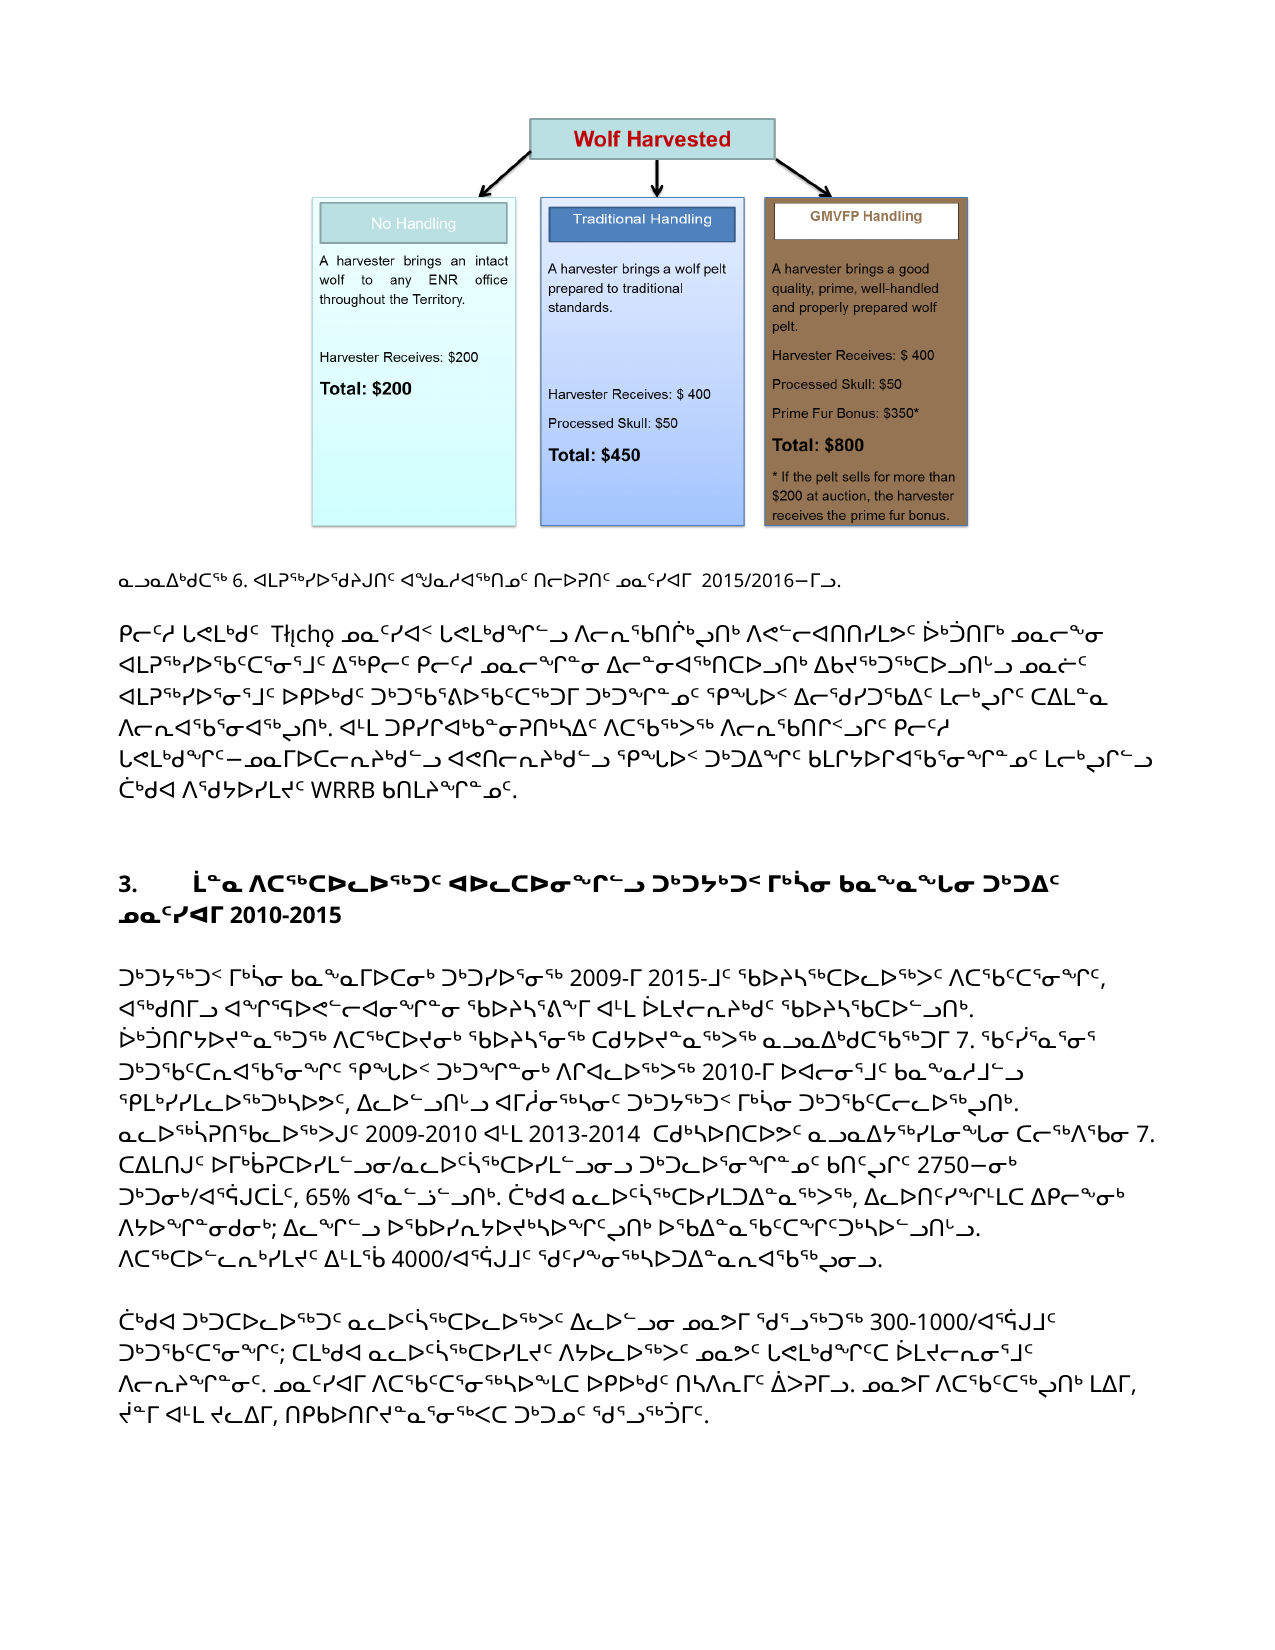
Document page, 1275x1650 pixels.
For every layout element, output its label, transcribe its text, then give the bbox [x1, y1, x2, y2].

list ᒫᓐᓇ ᐱᑕᖅᑕᐅᓚᐅᖅᑐᑦ ᐊᐅᓚᑕᐅᓂᖏᓪᓗ ᑐᒃᑐᔭᒃᑐᑉ ᒥᒃᓵᓂ ᑲᓇᖕᓇᖓᓂ ᑐᒃᑐᐃᑦ ᓄᓇᑦᓯᐊᒥ 2010-2015 [118, 868, 1157, 931]
text ᑖᒃᑯᐊ ᑐᒃᑐᑕᐅᓚᐅᖅᑐᑦ ᓇᓚᐅᑦᓵᖅᑕᐅᓚᐅᖅᐳᑦ ᐃᓚᐅᓪᓗᓂ ᓄᓇᕗᒥ ᖁᕐᓗᖅᑐᖅ 300-1000/ᐊᕐᕌᒍᒧᑦ ᑐᒃᑐᖃᑦᑕᕐᓂᖏᑦ; ᑕᒪᒃᑯᐊ ᓇᓚᐅᑦᓵᖅᑕᐅᓯᒪᔪᑦ ᐱᔭᐅᓚᐅᖅᐳᑦ ᓄᓇᕗᑦ ᒐᕙᒪᒃᑯᖏᑦᑕ ᐆᒪᔪᓕᕆᓂᕐᒧᑦ ᐱᓕᕆᔨᖏᓐᓂᑦ. ᓄᓇᑦᓯᐊᒥ ᐱᑕᖃᑦᑕᕐᓂᖅᓴᐅᖕᒪᑕ ᐅᑭᐅᒃᑯᑦ ᑎᓴᐱᕆᒥᑦ ᐄᐳᕈᒥᓗ. ᓄᓇᕗᒥ ᐱᑕᖃᑦᑕᖅᖢᑎᒃ ᒪᐃᒥ, ᔫᓐᒥ ᐊᒻᒪ ᔪᓚᐃᒥ, ᑎᑭᑲᐅᑎᒋᔪᓐᓇᕐᓂᖅᐸᑕ ᑐᒃᑐᓄᑦ ᖁᕐᓗᖅᑑᒥᑦ. [118, 1306, 1157, 1431]
text ᓇᓗᓇᐃᒃᑯᑕᖅ 6. ᐊᒪᕈᖅᓯᐅᖁᔨᒍᑎᑦ ᐊᖑᓇᓱᐊᖅᑎᓄᑦ ᑎᓕᐅᕈᑎᑦ ᓄᓇᑦᓯᐊᒥ 2015/2016−ᒥᓗ. [118, 567, 1157, 593]
text ᑐᒃᑐᔭᖅᑐᑉ ᒥᒃᓵᓂ ᑲᓇᖕᓇᒥᐅᑕᓂᒃ ᑐᒃᑐᓯᐅᕐᓂᖅ 2009-ᒥ 2015-ᒧᑦ ᖃᐅᔨᓴᖅᑕᐅᓚᐅᖅᐳᑦ ᐱᑕᖃᑦᑕᕐᓂᖏᑦ, ᐊᖅᑯᑎᒥᓗ ᐊᖏᕐᕋᐅᕙᓪᓕᐊᓂᖏᓐᓂ ᖃᐅᔨᓴᕐᕕᖕᒥ ᐊᒻᒪ ᐆᒪᔪᓕᕆᔨᒃᑯᑦ ᖃᐅᔨᓴᖃᑕᐅᓪᓗᑎᒃ. ᐆᒃᑑᑎᒋᔭᐅᔪᓐᓇᖅᑐᖅ ᐱᑕᖅᑕᐅᔪᓂᒃ ᖃᐅᔨᓴᕐᓂᖅ ᑕᑯᔭᐅᔪᓐᓇᖅᐳᖅ ᓇᓗᓇᐃᒃᑯᑕᖃᖅᑐᒥ 7. ᖃᑦᓰᕐᓇᕐᓂᕐ ᑐᒃᑐᖃᑦᑕᕆᐊᖃᕐᓂᖏᑦ ᕿᖓᐅᑉ ᑐᒃᑐᖏᓐᓂᒃ ᐱᒋᐊᓚᐅᖅᐳᖅ 2010-ᒥ ᐅᐊᓕᓂᕐᒧᑦ ᑲᓇᖕᓇᓱᒧᓪᓗ ᕿᒪᒃᓯᓯᒪᓚᐅᖅᑐᒃᓴᐅᕗᑦ, ᐃᓚᐅᓪᓗᑎᒡᓗ ᐊᒥᓲᓂᖅᓴᓂᑦ ᑐᒃᑐᔭᖅᑐᑉ ᒥᒃᓵᓂ ᑐᒃᑐᖃᑦᑕᓕᓚᐅᖅᖢᑎᒃ. ᓇᓚᐅᖅᓵᕈᑎᖃᓚᐅᖅᐳᒍᑦ 2009-2010 ᐊᒻᒪ 2013-2014 ᑕᑯᒃᓴᐅᑎᑕᐅᕗᑦ ᓇᓗᓇᐃᔭᖅᓯᒪᓂᖓᓂ ᑕᓕᖅᐱᖃᓂ 7. ᑕᐃᒪᑎᒍᑦ ᐅᒥᒃᑳᕈᑕᐅᓯᒪᓪᓗᓂ/ᓇᓚᐅᑦᓵᖅᑕᐅᓯᒪᓪᓗᓂᓗ ᑐᒃᑐᓚᐅᕐᓂᖏᓐᓄᑦ ᑲᑎᑦᖢᒋᑦ 2750−ᓂᒃ ᑐᒃᑐᓂᒃ/ᐊᕐᕌᒍᑕᒫᑦ, 65% ᐊᕐᓇᓪᓘᓪᓗᑎᒃ. ᑖᒃᑯᐊ ᓇᓚᐅᑦᓵᖅᑕᐅᓯᒪᑐᐃᓐᓇᖅᐳᖅ, ᐃᓚᐅᑎᑦᓯᖏᒻᒪᑕ ᐃᑭᓕᖕᓂᒃ ᐱᔭᐅᖏᓐᓂᑯᓂᒃ; ᐃᓚᖏᓪᓗ ᐅᖃᐅᓯᕆᔭᐅᔪᒃᓴᐅᖏᑦᖢᑎᒃ ᐅᖃᐃᓐᓇᖃᑦᑕᖏᑦᑐᒃᓴᐅᓪᓗᑎᒡᓗ. ᐱᑕᖅᑕᐅᓪᓚᕆᒃᓯᒪᔪᑦ ᐃᒻᒪᖄ 4000/ᐊᕐᕌᒍᒧᑦ ᖁᑦᓯᖕᓂᖅᓴᐅᑐᐃᓐᓇᕆᐊᖃᖅᖢᓂᓗ. [118, 962, 1157, 1274]
text ᑭᓕᑦᓱ ᒐᕙᒪᒃᑯᑦ Tłı̨chǫ ᓄᓇᑦᓯᐊᑉ ᒐᕙᒪᒃᑯᖏᓪᓗ ᐱᓕᕆᖃᑎᒌᒃᖢᑎᒃ ᐱᕙᓪᓕᐊᑎᑎᓯᒪᕗᑦ ᐆᒃᑑᑎᒥᒃ ᓄᓇᓕᖕᓂ ᐊᒪᕈᖅᓯᐅᖃᑦᑕᕐᓂᕐᒧᑦ ᐃᖅᑭᓕᑦ ᑭᓕᑦᓱ ᓄᓇᓕᖏᓐᓂ ᐃᓕᓐᓂᐊᖅᑎᑕᐅᓗᑎᒃ ᐃᑲᔪᖅᑐᖅᑕᐅᓗᑎᒡᓗ ᓄᓇᓖᑦ ᐊᒪᕈᖅᓯᐅᕐᓂᕐᒧᑦ ᐅᑭᐅᒃᑯᑦ ᑐᒃᑐᖃᕐᕕᐅᖃᑦᑕᖅᑐᒥ ᑐᒃᑐᖏᓐᓄᑦ ᕿᖓᐅᑉ ᐃᓕᖁᓯᑐᖃᐃᑦ ᒪᓕᒃᖢᒋᑦ ᑕᐃᒪᓐᓇ ᐱᓕᕆᐊᖃᕐᓂᐊᖅᖢᑎᒃ. ᐊᒻᒪ ᑐᑭᓯᒋᐊᒃᑲᓐᓂᕈᑎᒃᓴᐃᑦ ᐱᑕᖃᖅᐳᖅ ᐱᓕᕆᖃᑎᒋᑉᓗᒋᑦ ᑭᓕᑦᓱ ᒐᕙᒪᒃᑯᖏᑦ−ᓄᓇᒥᐅᑕᓕᕆᔨᒃᑯᓪᓗ ᐊᕙᑎᓕᕆᔨᒃᑯᓪᓗ ᕿᖓᐅᑉ ᑐᒃᑐᐃᖏᑦ ᑲᒪᒋᔭᐅᒋᐊᖃᕐᓂᖏᓐᓄᑦ ᒪᓕᒃᖢᒋᓪᓗ ᑖᒃᑯᐊ ᐱᖁᔭᐅᓯᒪᔪᑦ WRRB ᑲᑎᒪᔨᖏᓐᓄᑦ. [118, 618, 1157, 806]
